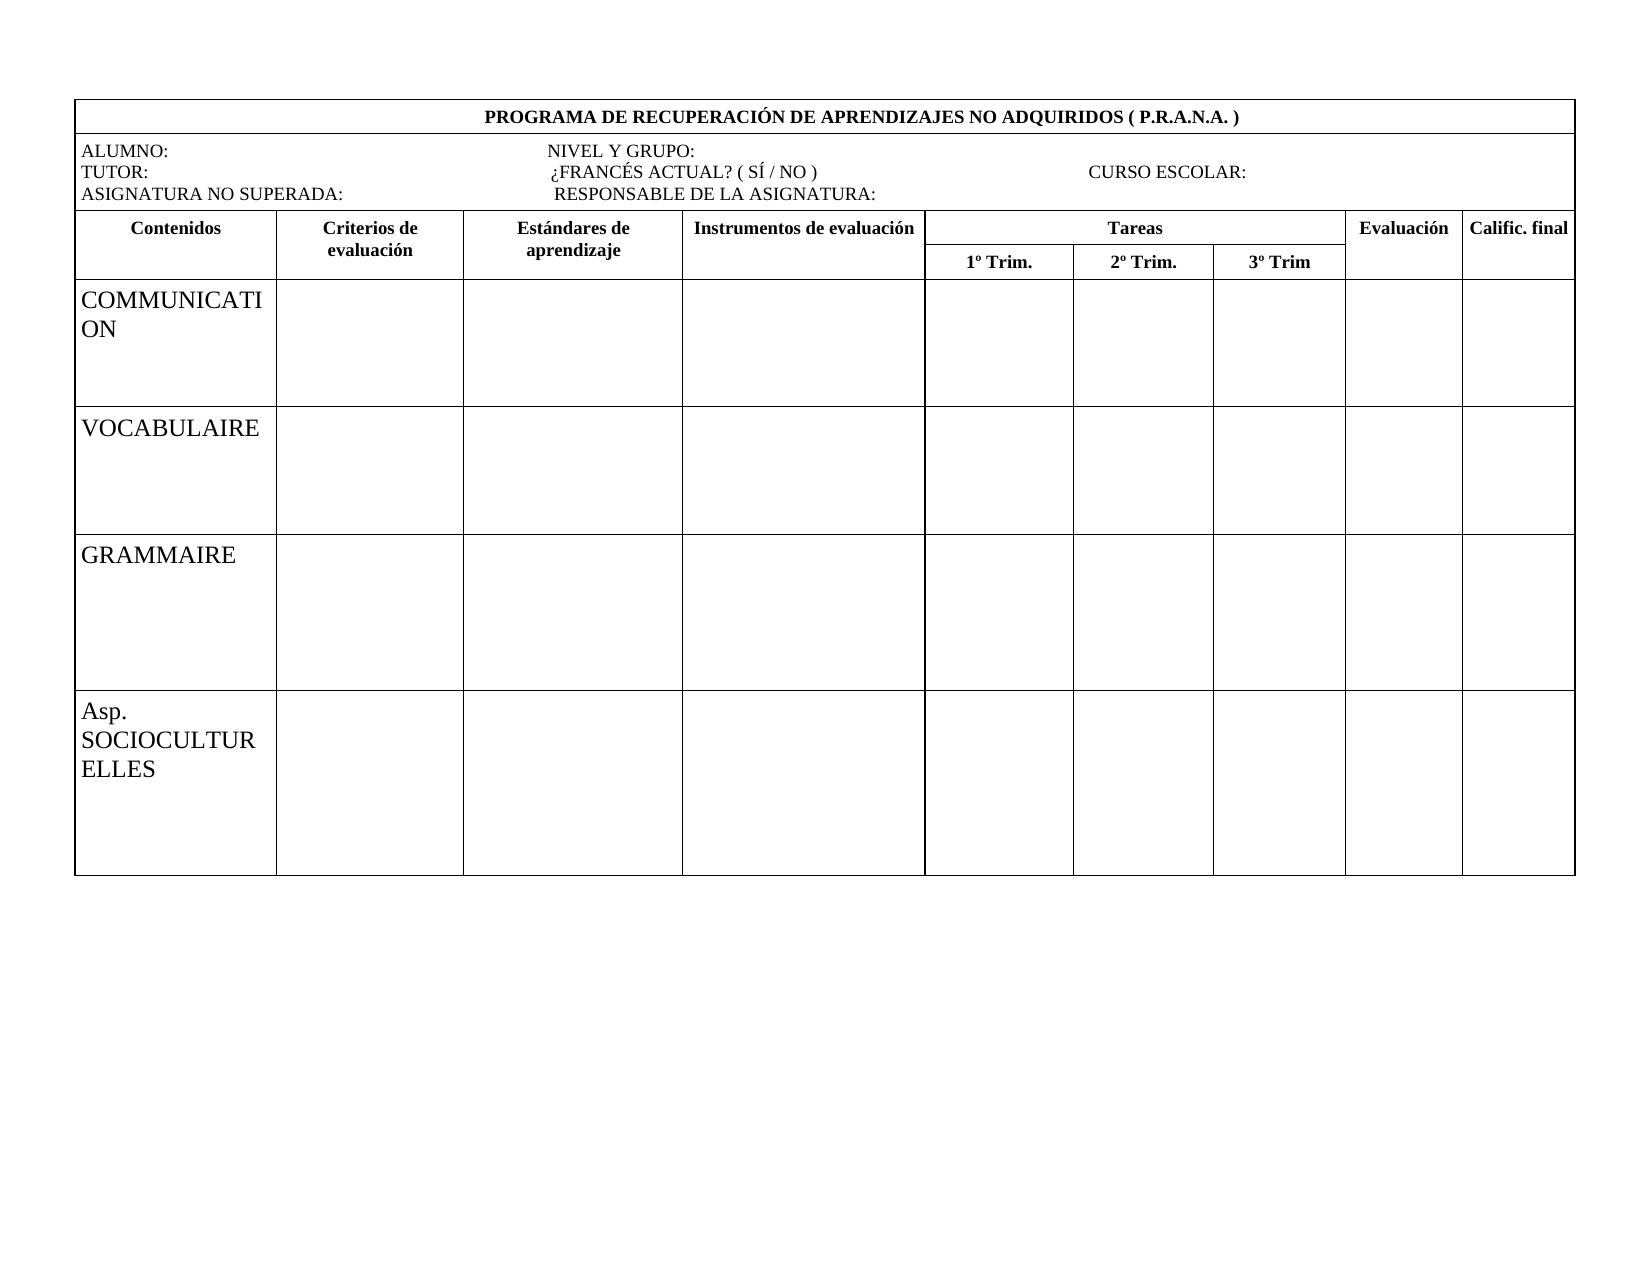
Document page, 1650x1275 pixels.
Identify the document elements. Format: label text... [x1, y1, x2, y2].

table_cell [926, 280, 1073, 406]
table_cell [683, 535, 924, 690]
table_cell [1463, 691, 1574, 875]
table_cell [683, 407, 924, 533]
table_cell [1346, 535, 1462, 690]
table_cell [277, 280, 463, 406]
table_cell ALUMNO: NIVEL Y GRUPO: TUTOR: ¿FRANCÉS ACTUAL? ( SÍ / NO ) CURSO ESCOLAR: ASIGNATURA NO SUPERADA: RESPONSABLE DE LA ASIGNATURA: [76, 134, 1574, 210]
table_cell [1074, 280, 1213, 406]
table_cell [464, 280, 682, 406]
table_cell [1346, 280, 1462, 406]
table_cell [1463, 407, 1574, 533]
table_cell [1346, 407, 1462, 533]
table_cell [464, 691, 682, 875]
table_cell Tareas [926, 211, 1345, 244]
table_cell [926, 407, 1073, 533]
table_cell [926, 535, 1073, 690]
table_cell [926, 691, 1073, 875]
table_cell [1463, 535, 1574, 690]
table_cell [683, 691, 924, 875]
table_cell 3º Trim [1214, 245, 1345, 278]
table_cell [683, 280, 924, 406]
table_cell VOCABULAIRE [76, 407, 276, 533]
table_cell [1214, 280, 1345, 406]
table_cell 2º Trim. [1074, 245, 1213, 278]
table_cell Evaluación [1346, 211, 1462, 278]
table_cell [277, 535, 463, 690]
table_header PROGRAMA DE RECUPERACIÓN DE APRENDIZAJES NO ADQUIRIDOS ( P.R.A.N.A. ) [76, 100, 1574, 133]
table_cell [1346, 691, 1462, 875]
table_cell COMMUNICATION [76, 280, 276, 406]
table_cell [464, 535, 682, 690]
table_cell Instrumentos de evaluación [683, 211, 924, 278]
table_cell Calific. final [1463, 211, 1574, 278]
table_cell GRAMMAIRE [76, 535, 276, 690]
table_cell [1214, 407, 1345, 533]
table_cell Contenidos [76, 211, 276, 278]
table_cell [277, 407, 463, 533]
table_cell [464, 407, 682, 533]
table_cell [1214, 535, 1345, 690]
table_cell [277, 691, 463, 875]
table_cell Asp. SOCIOCULTURELLES [76, 691, 276, 875]
table_cell [1214, 691, 1345, 875]
table_cell [1074, 691, 1213, 875]
table_cell 1º Trim. [926, 245, 1073, 278]
table_cell [1463, 280, 1574, 406]
table_cell [1074, 407, 1213, 533]
table_cell Estándares de aprendizaje [464, 211, 682, 278]
table_cell [1074, 535, 1213, 690]
table_cell Criterios de evaluación [277, 211, 463, 278]
